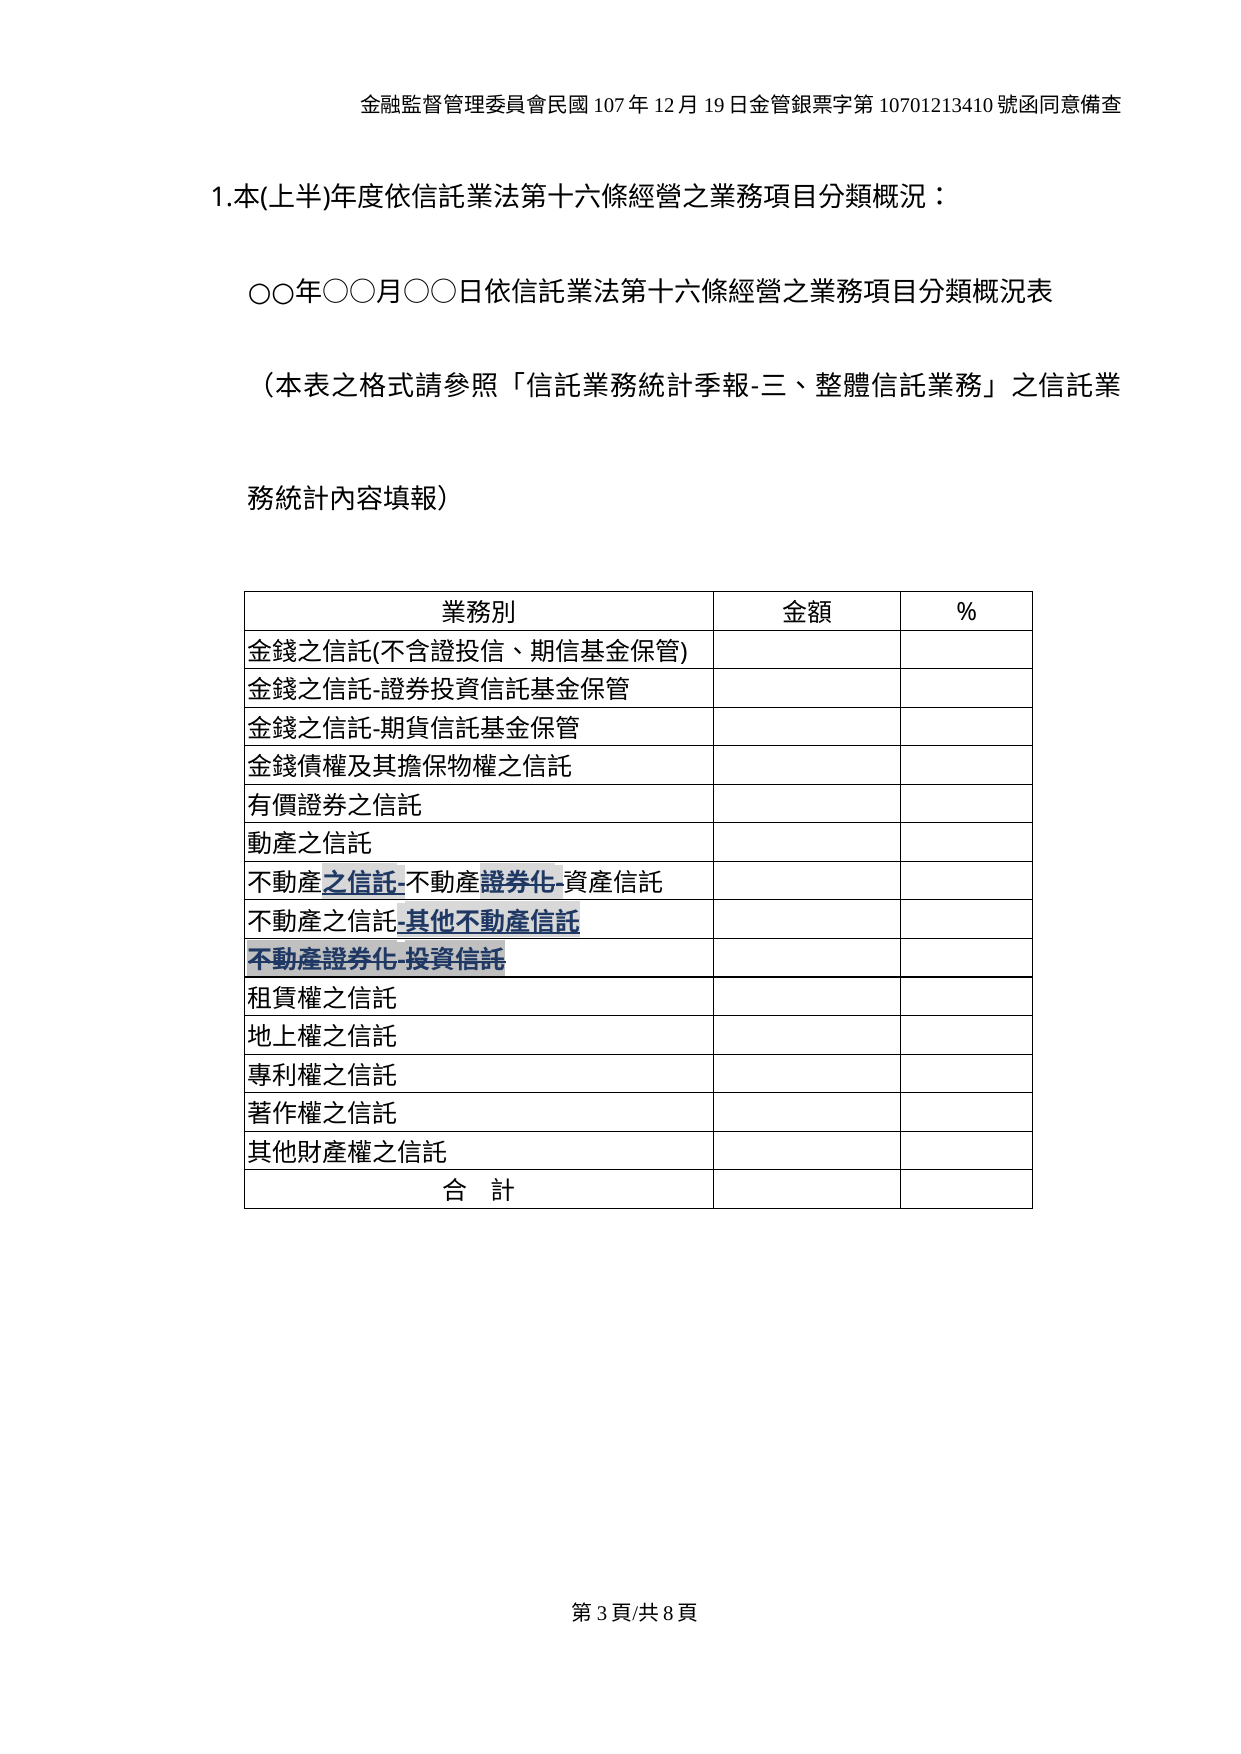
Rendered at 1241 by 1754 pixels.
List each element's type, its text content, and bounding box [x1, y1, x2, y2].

table_cell 地上權之信託 [245, 1016, 713, 1053]
table_cell [714, 1132, 900, 1169]
table_cell 動產之信託 [245, 823, 713, 861]
table_cell 不動產證券化-投資信託 [245, 939, 713, 976]
table_header 業務別 [245, 592, 713, 629]
table_cell 其他財產權之信託 [245, 1132, 713, 1169]
table_cell [901, 900, 1032, 938]
table_cell [901, 1132, 1032, 1169]
table_cell 金錢債權及其擔保物權之信託 [245, 746, 713, 784]
table_cell [901, 1016, 1032, 1053]
table_cell [901, 823, 1032, 861]
text （本表之格式請參照「信託業務統計季報-三、整體信託業務」之信託業務統計內容填報） [248, 346, 1122, 534]
table_cell [714, 862, 900, 899]
table_cell [714, 939, 900, 976]
table_cell [901, 978, 1032, 1015]
table_cell 著作權之信託 [245, 1093, 713, 1131]
table_cell 租賃權之信託 [245, 978, 713, 1015]
table_cell [714, 1093, 900, 1131]
table_cell 金錢之信託-期貨信託基金保管 [245, 708, 713, 745]
text 1.本(上半)年度依信託業法第十六條經營之業務項目分類概況： [210, 157, 1122, 232]
table_cell 有價證券之信託 [245, 785, 713, 822]
table_cell [714, 823, 900, 861]
table_cell 專利權之信託 [245, 1055, 713, 1092]
table_cell [714, 1170, 900, 1208]
table_cell [901, 785, 1032, 822]
table_cell [714, 746, 900, 784]
table_cell [901, 939, 1032, 976]
table_cell [714, 631, 900, 668]
table_header 金額 [714, 592, 900, 629]
table_cell 金錢之信託(不含證投信、期信基金保管) [245, 631, 713, 668]
table_cell 金錢之信託-證券投資信託基金保管 [245, 669, 713, 707]
table_cell [901, 1055, 1032, 1092]
table_cell [901, 1093, 1032, 1131]
table_cell [901, 1170, 1032, 1208]
text ○○年○○月○○日依信託業法第十六條經營之業務項目分類概況表 [248, 252, 1122, 327]
table_cell [714, 1016, 900, 1053]
table_cell 不動產之信託-其他不動產信託 [245, 900, 713, 938]
table_cell [901, 631, 1032, 668]
table_cell [714, 669, 900, 707]
table_cell [714, 785, 900, 822]
table_cell [714, 708, 900, 745]
table_cell 不動產之信託-不動產證券化-資產信託 [245, 862, 713, 899]
table_cell [901, 669, 1032, 707]
table_cell [714, 978, 900, 1015]
table_cell 合 計 [245, 1170, 713, 1208]
table_cell [901, 708, 1032, 745]
table_header % [901, 592, 1032, 629]
table_cell [901, 746, 1032, 784]
table_cell [901, 862, 1032, 899]
table_cell [714, 900, 900, 938]
table_cell [714, 1055, 900, 1092]
